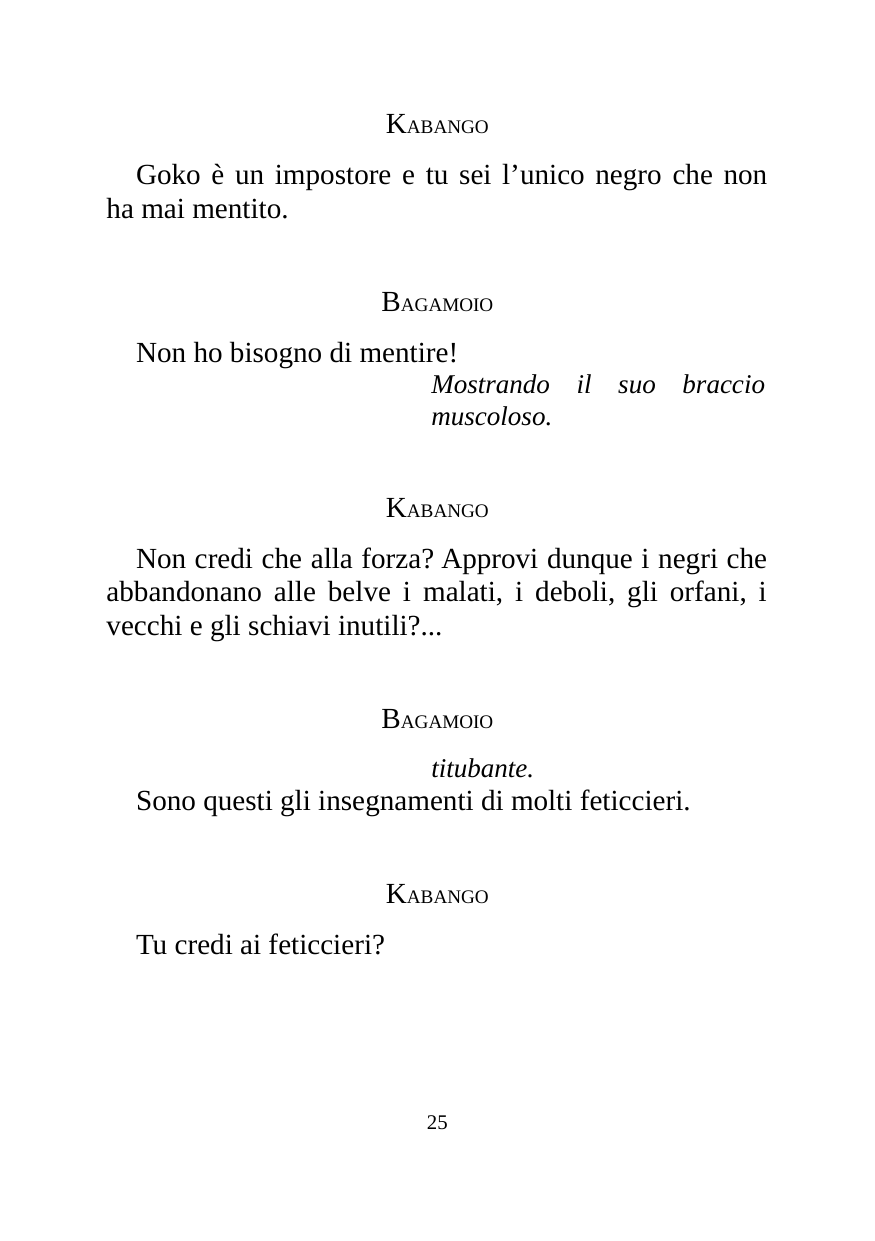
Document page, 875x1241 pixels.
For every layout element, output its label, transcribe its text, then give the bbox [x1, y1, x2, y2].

text Bagamoio [106, 701, 768, 734]
text Mostrando il suo braccio muscoloso. [431, 368, 768, 431]
text Non credi che alla forza? Approvi dunque i negri che abbandonano alle belve i malati, i deboli, gli orfani, i vecchi e gli schiavi inutili?... [106, 541, 768, 642]
text Kabango [106, 106, 768, 140]
text Tu credi ai feticcieri? [106, 927, 768, 961]
text Goko è un impostore e tu sei l’unico negro che non ha mai mentito. [106, 157, 768, 224]
text titubante. [431, 752, 768, 783]
text Non ho bisogno di mentire! [106, 335, 768, 368]
text Bagamoio [106, 284, 768, 317]
text Kabango [106, 876, 768, 909]
text Sono questi gli insegnamenti di molti feticcieri. [106, 783, 768, 817]
text Kabango [106, 490, 768, 523]
